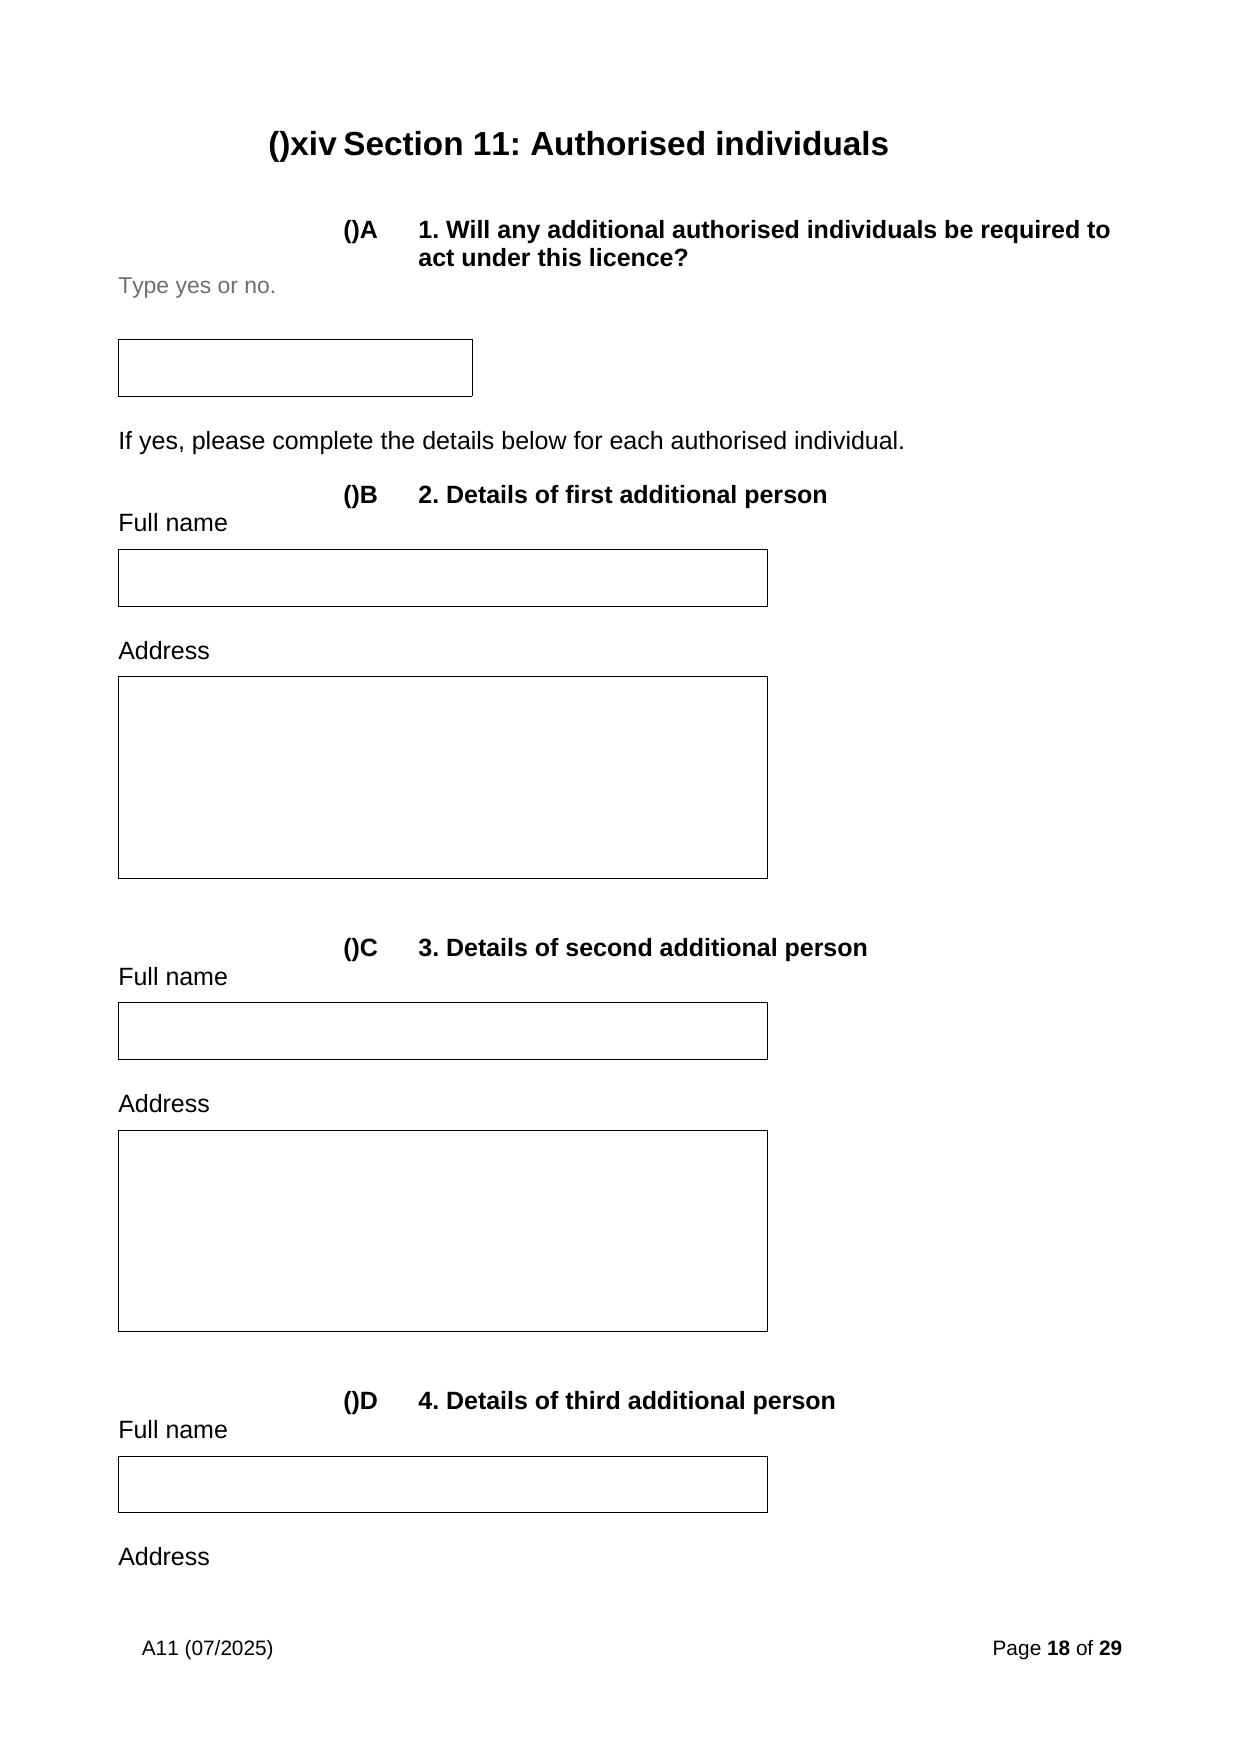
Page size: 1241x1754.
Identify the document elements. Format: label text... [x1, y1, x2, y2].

text Address [118, 1542, 1122, 1571]
subtitle 4. Details of third additional person [343, 1386, 1122, 1415]
subtitle 1. Will any additional authorised individuals be required to act under this licence? [343, 214, 1122, 272]
subtitle 3. Details of second additional person [343, 933, 1122, 962]
text Full name [118, 1415, 1122, 1444]
text Address [118, 1089, 1122, 1118]
text Full name [118, 962, 1122, 990]
text If yes, please complete the details below for each authorised individual. [118, 426, 1122, 454]
text Full name [118, 508, 1122, 537]
subtitle 2. Details of first additional person [343, 479, 1122, 508]
text Type yes or no. [118, 272, 1122, 298]
subtitle Section 11: Authorised individuals [268, 119, 1122, 164]
text Address [118, 636, 1122, 664]
